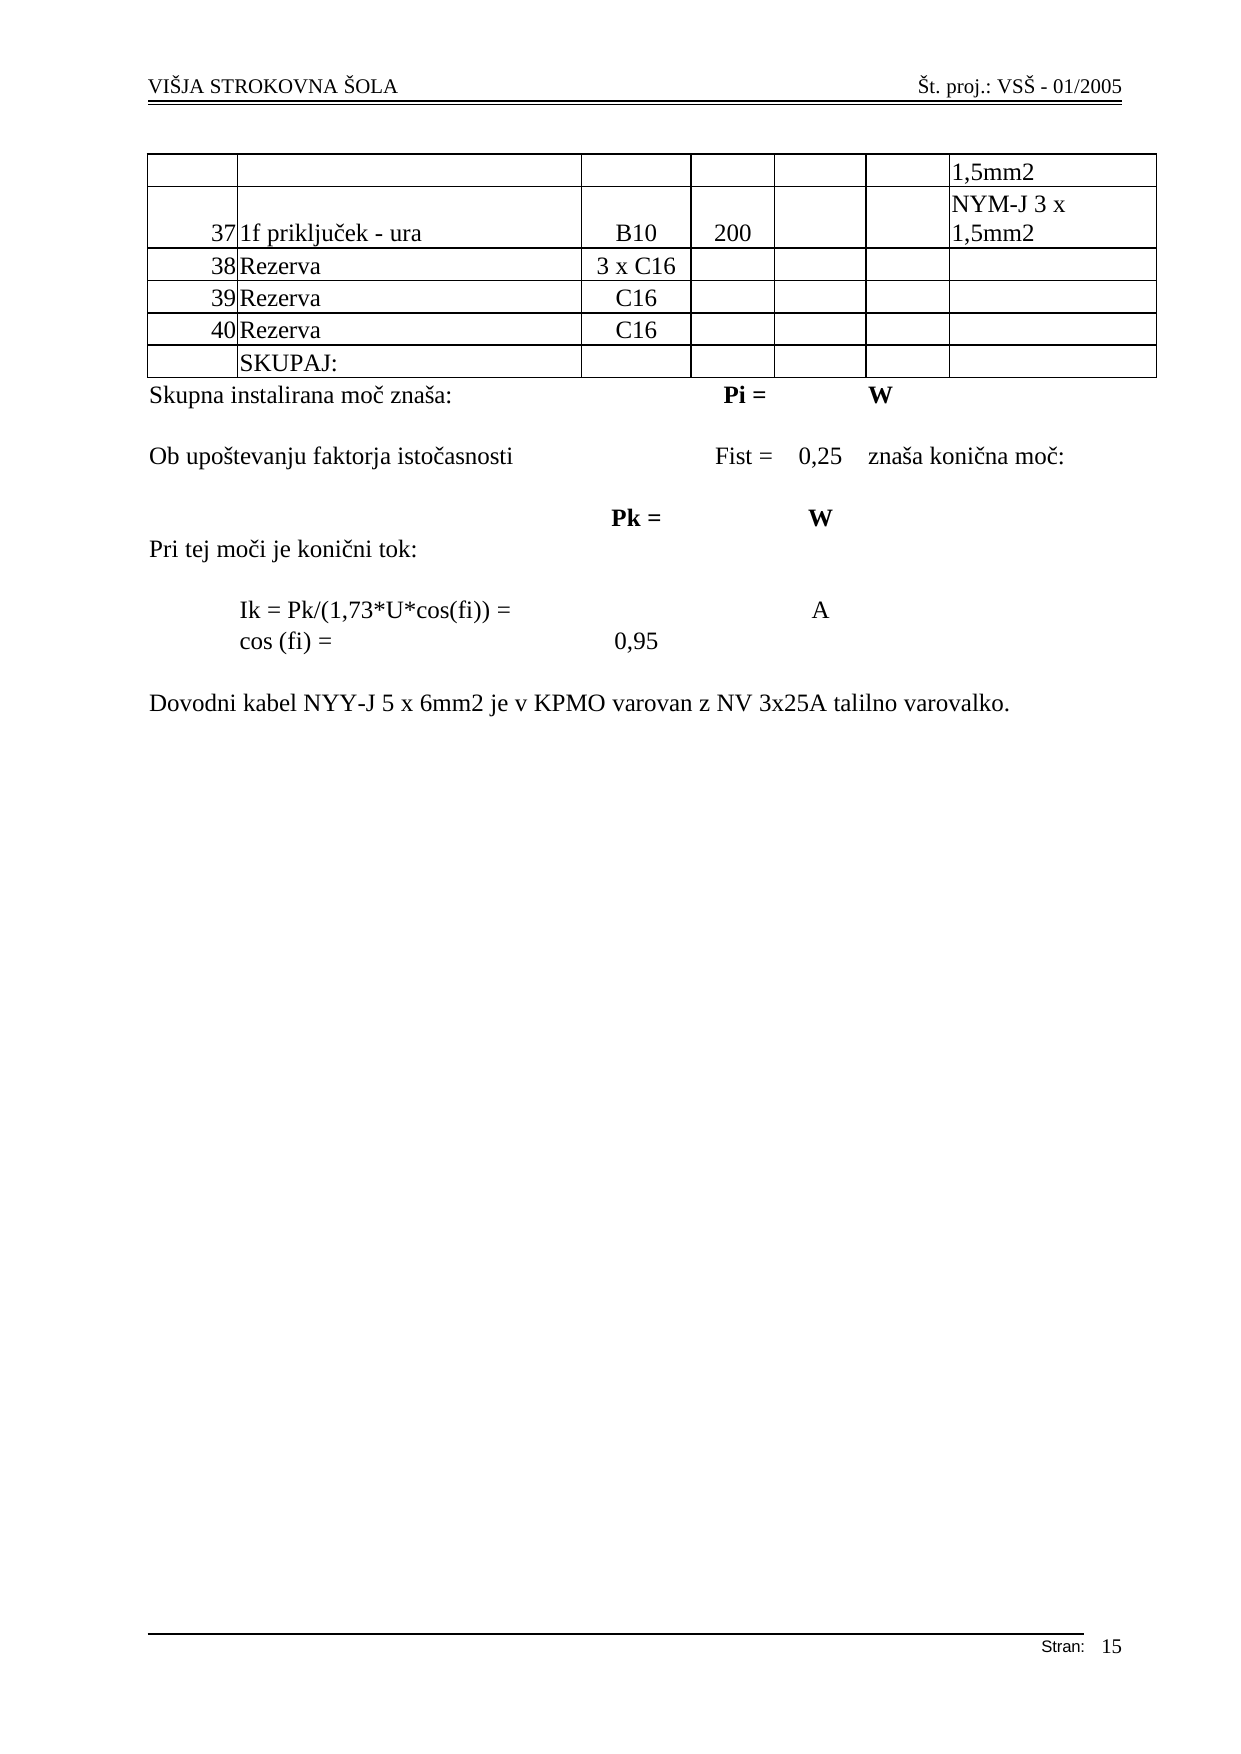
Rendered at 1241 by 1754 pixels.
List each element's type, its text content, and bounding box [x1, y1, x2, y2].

table_cell 1f priključek - ura [238, 187, 581, 247]
table_cell [775, 281, 865, 312]
table_cell [866, 563, 949, 594]
table_cell 38 [148, 249, 237, 279]
table_cell [692, 155, 774, 186]
table_cell W [775, 501, 866, 532]
table_cell 3 x C16 [582, 249, 690, 279]
table_cell [866, 470, 949, 501]
table_cell cos (fi) = [238, 625, 582, 655]
table_cell [582, 563, 691, 594]
table_cell C16 [582, 281, 690, 312]
table_cell [866, 532, 949, 563]
table_cell [950, 501, 1156, 532]
table_cell [691, 409, 774, 439]
table_cell B10 [582, 187, 690, 247]
table_cell Rezerva [238, 314, 581, 344]
table_cell [950, 346, 1156, 377]
table_cell [775, 378, 866, 409]
table_cell [775, 563, 866, 594]
table_cell 0,25 [775, 440, 866, 470]
table_cell [238, 655, 582, 686]
table_cell 200 [692, 187, 774, 247]
table_cell Dovodni kabel NYY-J 5 x 6mm2 je v KPMO varovan z NV 3x25A talilno varovalko. [147, 686, 1048, 717]
table_cell [238, 155, 581, 186]
table_cell [775, 655, 866, 686]
table_cell [1048, 686, 1156, 717]
table_cell [867, 249, 949, 279]
table_cell Ik = Pk/(1,73*U*cos(fi)) = [238, 594, 582, 624]
table_cell [691, 470, 774, 501]
table_cell [148, 155, 237, 186]
table_cell [147, 501, 237, 532]
table_cell [691, 532, 774, 563]
table_cell [691, 594, 774, 624]
table_cell [582, 532, 691, 563]
table_cell 0,95 [582, 625, 691, 655]
table_cell [582, 155, 690, 186]
table_cell C16 [582, 314, 690, 344]
table_cell [775, 314, 865, 344]
table_cell [238, 501, 582, 532]
table_cell [866, 655, 949, 686]
table_cell Pi = [691, 378, 774, 409]
table_cell [775, 346, 865, 377]
table_cell Fist = [691, 440, 774, 470]
table_cell [866, 625, 949, 655]
table_cell [775, 249, 865, 279]
table_cell Pk = [582, 501, 691, 532]
table_cell [950, 281, 1156, 312]
table_cell [691, 655, 774, 686]
table_cell [582, 409, 691, 439]
table_cell Rezerva [238, 281, 581, 312]
table_cell [147, 594, 237, 624]
table_cell Skupna instalirana moč znaša: [147, 378, 582, 409]
table_cell 40 [148, 314, 237, 344]
table_cell [582, 378, 691, 409]
table_cell [950, 532, 1156, 563]
table_cell [775, 470, 866, 501]
table_cell A [775, 594, 866, 624]
table_cell [950, 594, 1156, 624]
table_cell [950, 625, 1156, 655]
table_cell [867, 281, 949, 312]
table_cell Rezerva [238, 249, 581, 279]
table_cell [147, 625, 237, 655]
table_cell [775, 187, 865, 247]
table_cell [950, 409, 1156, 439]
table_cell znaša konična moč: [866, 440, 1156, 470]
table_cell [950, 249, 1156, 279]
table_cell W [866, 378, 949, 409]
table_cell [691, 563, 774, 594]
table_cell 39 [148, 281, 237, 312]
table_cell [950, 314, 1156, 344]
table_cell NYM-J 3 x 1,5mm2 [950, 187, 1156, 247]
table_cell [867, 155, 949, 186]
table_cell 37 [148, 187, 237, 247]
table_cell [148, 346, 237, 377]
table_cell [692, 249, 774, 279]
table_cell [692, 281, 774, 312]
table_cell [692, 314, 774, 344]
table_cell [867, 314, 949, 344]
table_cell [147, 470, 237, 501]
table_cell [775, 625, 866, 655]
table_cell [582, 470, 691, 501]
table_cell [867, 346, 949, 377]
table_cell [866, 409, 949, 439]
table_cell [775, 532, 866, 563]
table_cell [950, 563, 1156, 594]
table_cell [950, 378, 1156, 409]
table_cell [238, 563, 582, 594]
table_cell Ob upoštevanju faktorja istočasnosti [147, 440, 582, 470]
table_cell [691, 501, 774, 532]
table_cell 1,5mm2 [950, 155, 1156, 186]
table_cell [950, 470, 1156, 501]
table_cell [691, 625, 774, 655]
table_cell SKUPAJ: [238, 346, 581, 377]
table_cell [866, 501, 949, 532]
table_cell [582, 440, 691, 470]
table_cell Pri tej moči je konični tok: [147, 532, 582, 563]
table_cell [238, 470, 582, 501]
table_cell [147, 409, 237, 439]
table_cell [582, 655, 691, 686]
table_cell [147, 563, 237, 594]
table_cell [238, 409, 582, 439]
table_cell [867, 187, 949, 247]
table_cell [582, 346, 690, 377]
table_cell [950, 655, 1156, 686]
table_cell [582, 594, 691, 624]
table_cell [775, 409, 866, 439]
table_cell [692, 346, 774, 377]
table_cell [775, 155, 865, 186]
table_cell [866, 594, 949, 624]
table_cell [147, 655, 237, 686]
